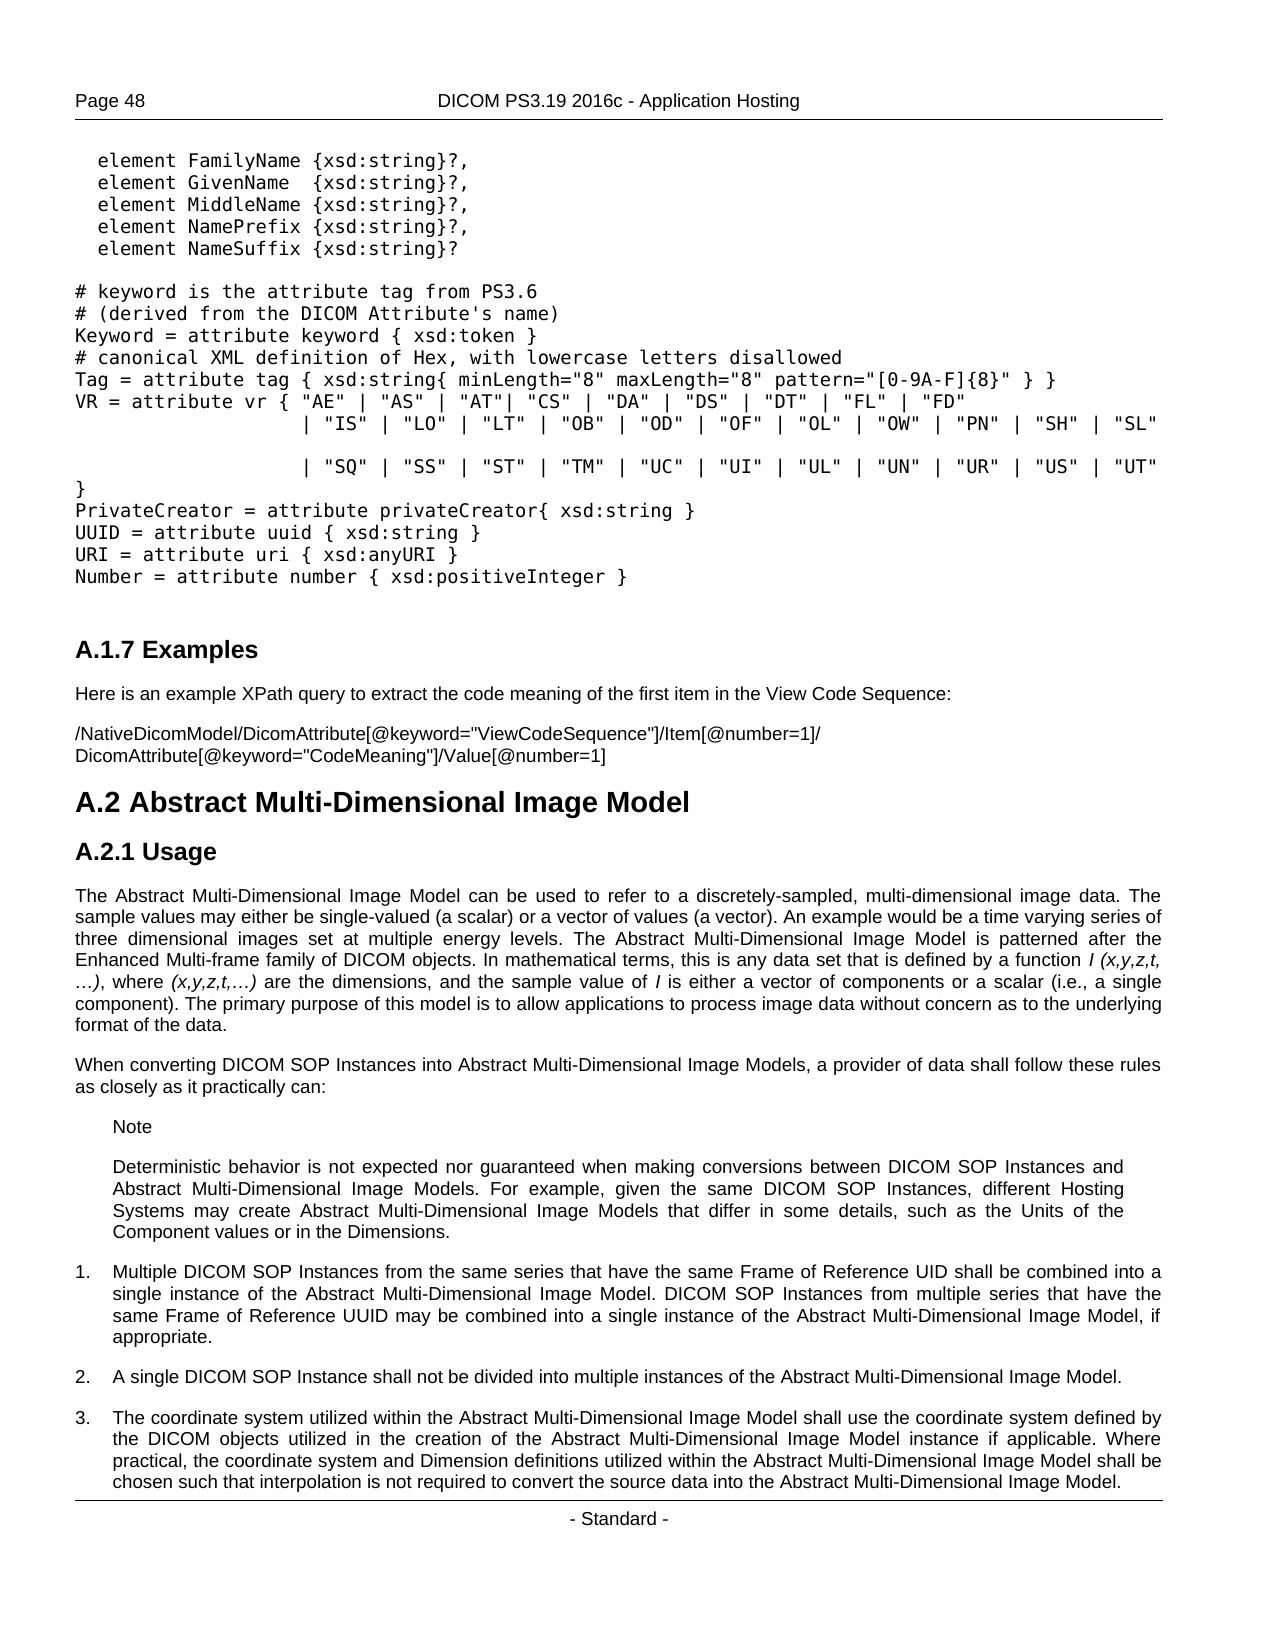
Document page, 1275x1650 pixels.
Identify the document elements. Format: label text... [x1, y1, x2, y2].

text element FamilyName {xsd:string}?, element GivenName {xsd:string}?, element MiddleName {xsd:string}?, element NamePrefix {xsd:string}?, element NameSuffix {xsd:string}? # keyword is the attribute tag from PS3.6 # (derived from the DICOM Attribute's name) Keyword = attribute keyword { xsd:token } # canonical XML definition of Hex, with lowercase letters disallowed Tag = attribute tag { xsd:string{ minLength="8" maxLength="8" pattern="[0-9A-F]{8}" } } VR = attribute vr { "AE" | "AS" | "AT"| "CS" | "DA" | "DS" | "DT" | "FL" | "FD" | "IS" | "LO" | "LT" | "OB" | "OD" | "OF" | "OL" | "OW" | "PN" | "SH" | "SL" | "SQ" | "SS" | "ST" | "TM" | "UC" | "UI" | "UL" | "UN" | "UR" | "US" | "UT" } PrivateCreator = attribute privateCreator{ xsd:string } UUID = attribute uuid { xsd:string } URI = attribute uri { xsd:anyURI } Number = attribute number { xsd:positiveInteger } [75, 150, 1162, 616]
text When converting DICOM SOP Instances into Abstract Multi-Dimensional Image Models, a provider of data shall follow these rules as closely as it practically can: [75, 1054, 1162, 1097]
text Deterministic behavior is not expected nor guaranteed when making conversions between DICOM SOP Instances and Abstract Multi-Dimensional Image Models. For example, given the same DICOM SOP Instances, different Hosting Systems may create Abstract Multi-Dimensional Image Models that differ in some details, such as the Units of the Component values or in the Dimensions. [112, 1156, 1125, 1243]
text The Abstract Multi-Dimensional Image Model can be used to refer to a discretely-sampled, multi-dimensional image data. The sample values may either be single-valued (a scalar) or a vector of values (a vector). An example would be a time varying series of three dimensional images set at multiple energy levels. The Abstract Multi-Dimensional Image Model is patterned after the Enhanced Multi-frame family of DICOM objects. In mathematical terms, this is any data set that is defined by a function I (x,y,z,t,…), where (x,y,z,t,…) are the dimensions, and the sample value of I is either a vector of components or a scalar (i.e., a single component). The primary purpose of this model is to allow applications to process image data without concern as to the underlying format of the data. [75, 884, 1162, 1035]
text A.1.7 Examples [75, 635, 1162, 664]
list A single DICOM SOP Instance shall not be divided into multiple instances of the Abstract Multi-Dimensional Image Model. [75, 1366, 1162, 1388]
text /NativeDicomModel/DicomAttribute[@keyword="ViewCodeSequence"]/Item[@number=1]/​DicomAttribute[@keyword="CodeMeaning"]/Value[@number=1] [75, 723, 1162, 766]
text A.2 Abstract Multi-Dimensional Image Model [75, 785, 1162, 818]
list The coordinate system utilized within the Abstract Multi-Dimensional Image Model shall use the coordinate system defined by the DICOM objects utilized in the creation of the Abstract Multi-Dimensional Image Model instance if applicable. Where practical, the coordinate system and Dimension definitions utilized within the Abstract Multi-Dimensional Image Model shall be chosen such that interpolation is not required to convert the source data into the Abstract Multi-Dimensional Image Model. [75, 1407, 1162, 1493]
text A.2.1 Usage [75, 837, 1162, 866]
list Multiple DICOM SOP Instances from the same series that have the same Frame of Reference UID shall be combined into a single instance of the Abstract Multi-Dimensional Image Model. DICOM SOP Instances from multiple series that have the same Frame of Reference UUID may be combined into a single instance of the Abstract Multi-Dimensional Image Model, if appropriate. [75, 1261, 1162, 1348]
text Note [112, 1116, 1125, 1138]
text Here is an example XPath query to extract the code meaning of the first item in the View Code Sequence: [75, 682, 1162, 704]
